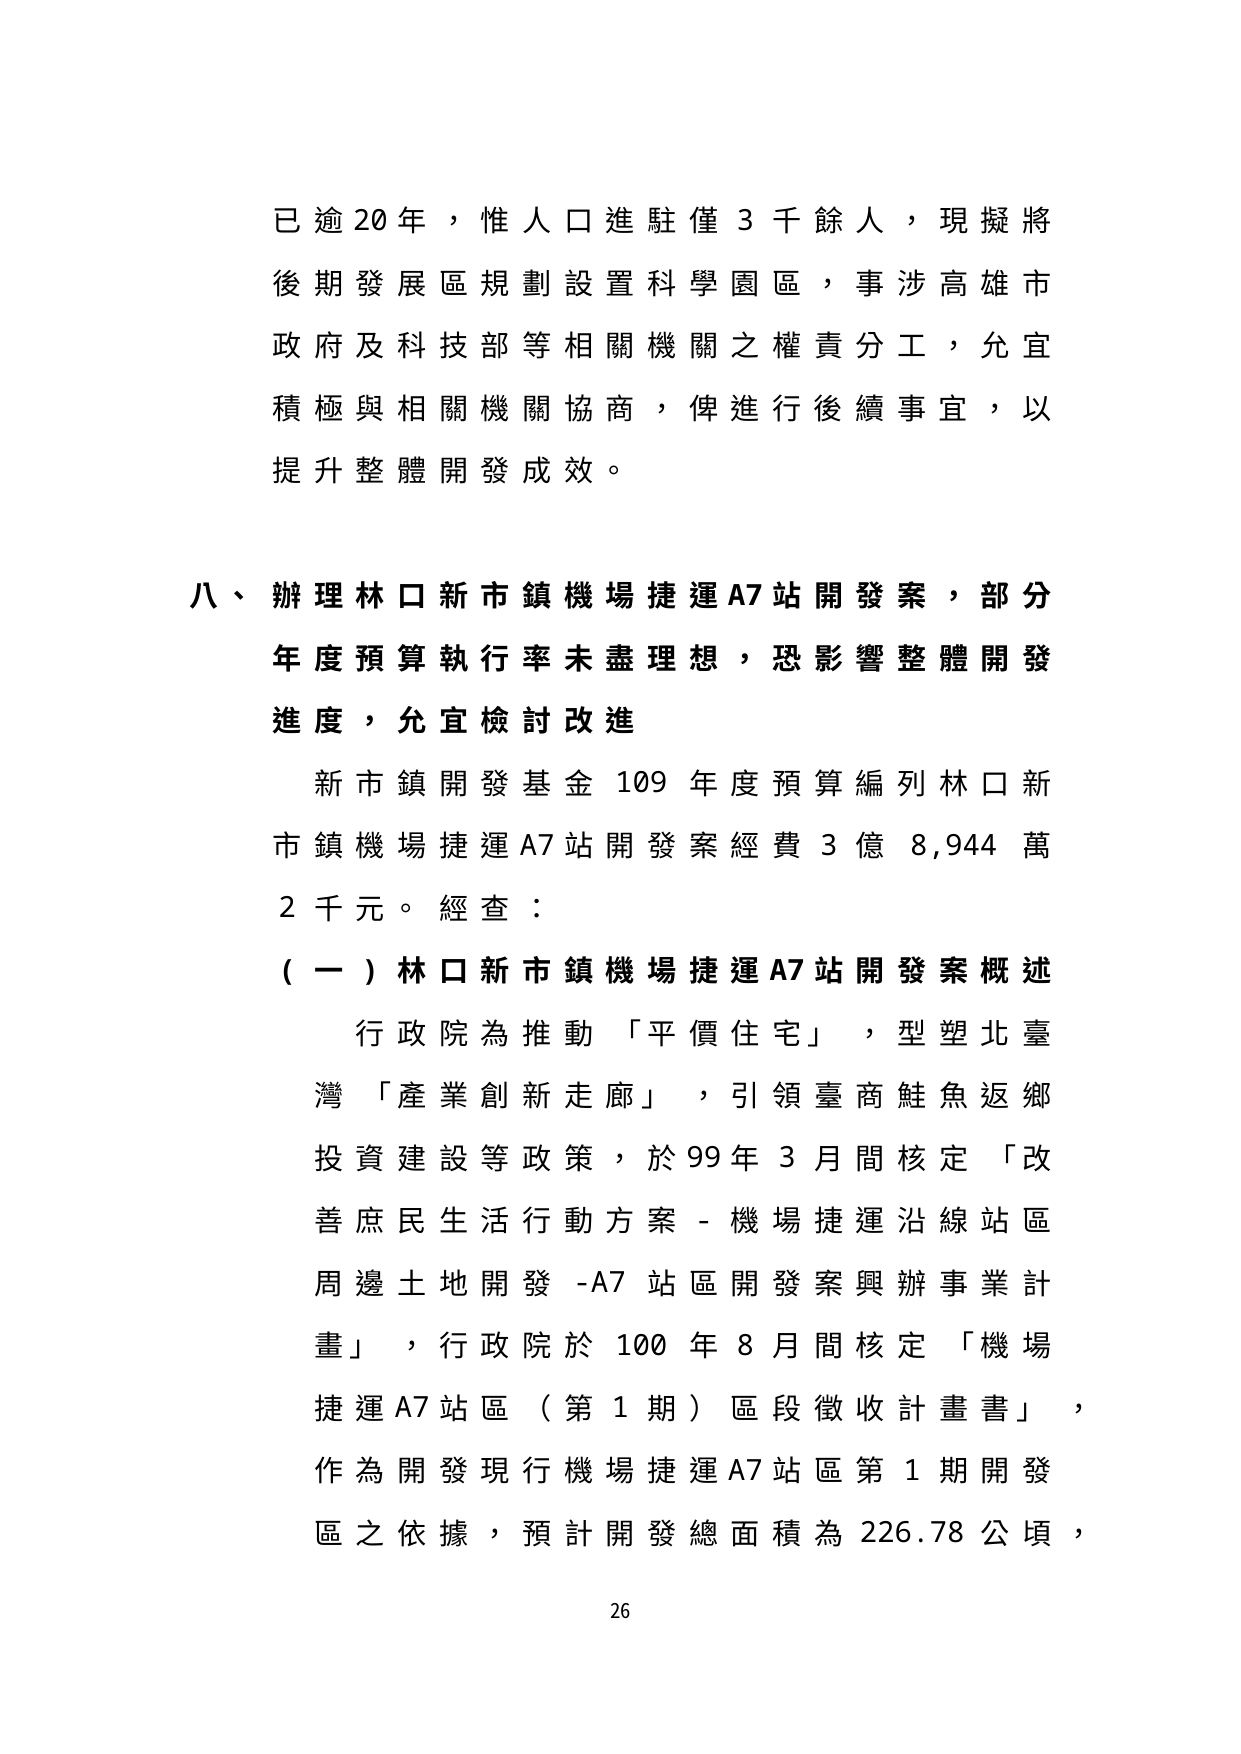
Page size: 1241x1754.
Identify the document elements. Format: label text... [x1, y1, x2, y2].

text 已逾20年，惟人口進駐僅3千餘人，現擬將後期發展區規劃設置科學園區，事涉高雄市政府及科技部等相關機關之權責分工，允宜積極與相關機關協商，俾進行後續事宜，以提升整體開發成效。 [242, 177, 1058, 490]
text 行政院為推動「平價住宅」，型塑北臺灣「產業創新走廊」，引領臺商鮭魚返鄉投資建設等政策，於99年3月間核定「改善庶民生活行動方案-機場捷運沿線站區周邊土地開發-A7站區開發案興辦事業計畫」，行政院於100年8月間核定「機場捷運A7站區（第1期）區段徵收計畫書」，作為開發現行機場捷運A7站區第1期開發區之依據，預計開發總面積為226.78公頃，配合山坡地解編將分為兩期(第1期及第2期)開發。刻正進行第1期開發區之開發，該第1期開發區經地籍整理後面積為184.57公頃，截至107年底已投入138億8,627萬7千元。 [271, 990, 1058, 1552]
text (一)林口新市鎮機場捷運A7站開發案概述 [242, 927, 1058, 990]
text 新市鎮開發基金109年度預算編列林口新市鎮機場捷運A7站開發案經費3億8,944萬2千元。經查： [242, 740, 1058, 927]
text 八、辦理林口新市鎮機場捷運A7站開發案，部分年度預算執行率未盡理想，恐影響整體開發進度，允宜檢討改進 [183, 552, 1058, 740]
